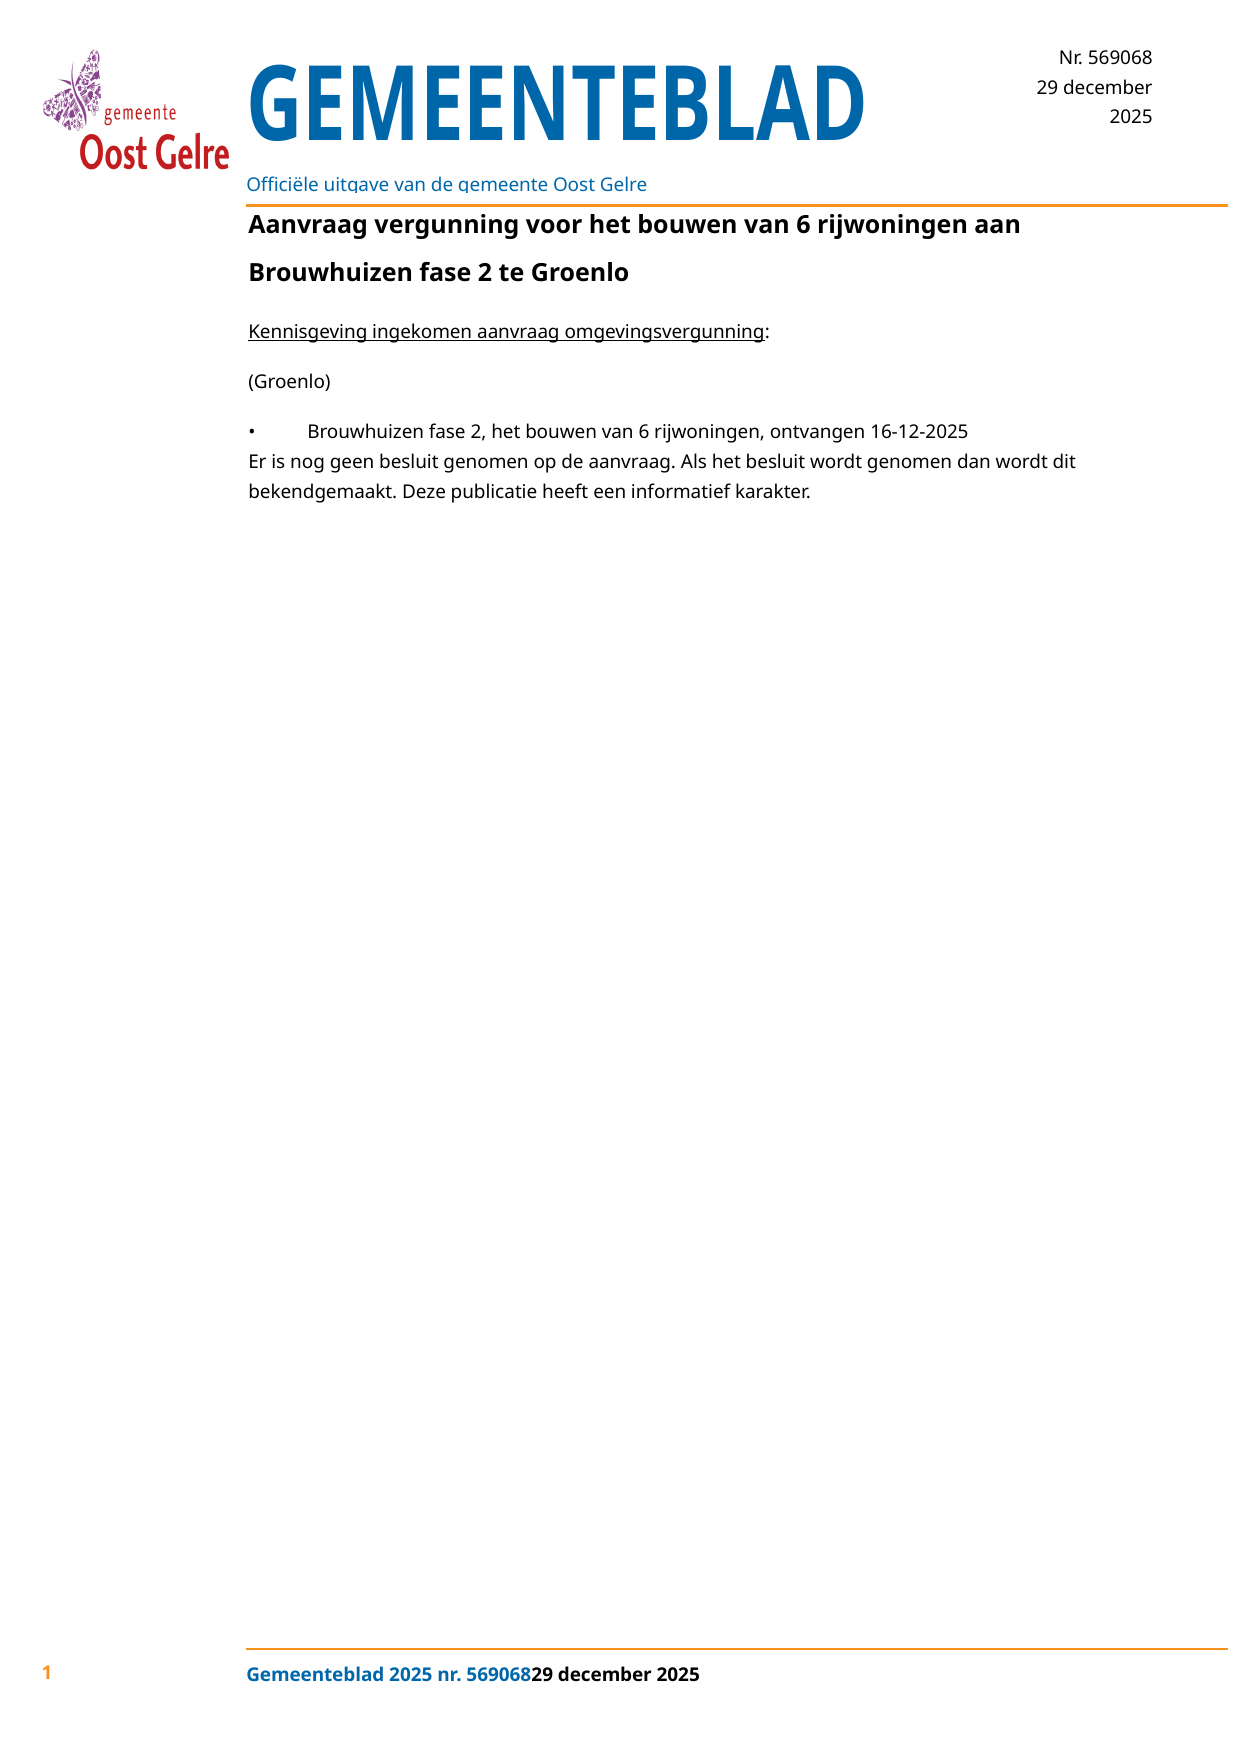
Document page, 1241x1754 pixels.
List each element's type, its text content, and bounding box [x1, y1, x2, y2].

text (Groenlo) [248, 368, 1152, 394]
list Brouwhuizen fase 2, het bouwen van 6 rijwoningen, ontvangen 16-12-2025 [248, 419, 1152, 444]
text Er is nog geen besluit genomen op de aanvraag. Als het besluit wordt genomen dan wordt dit bekendgemaakt. Deze publicatie heeft een informatief karakter. [248, 448, 1152, 504]
text Aanvraag vergunning voor het bouwen van 6 rijwoningen aan Brouwhuizen fase 2 te Groenlo [248, 207, 1152, 288]
picture [41, 47, 231, 172]
text Kennisgeving ingekomen aanvraag omgevingsvergunning: [248, 318, 1152, 344]
